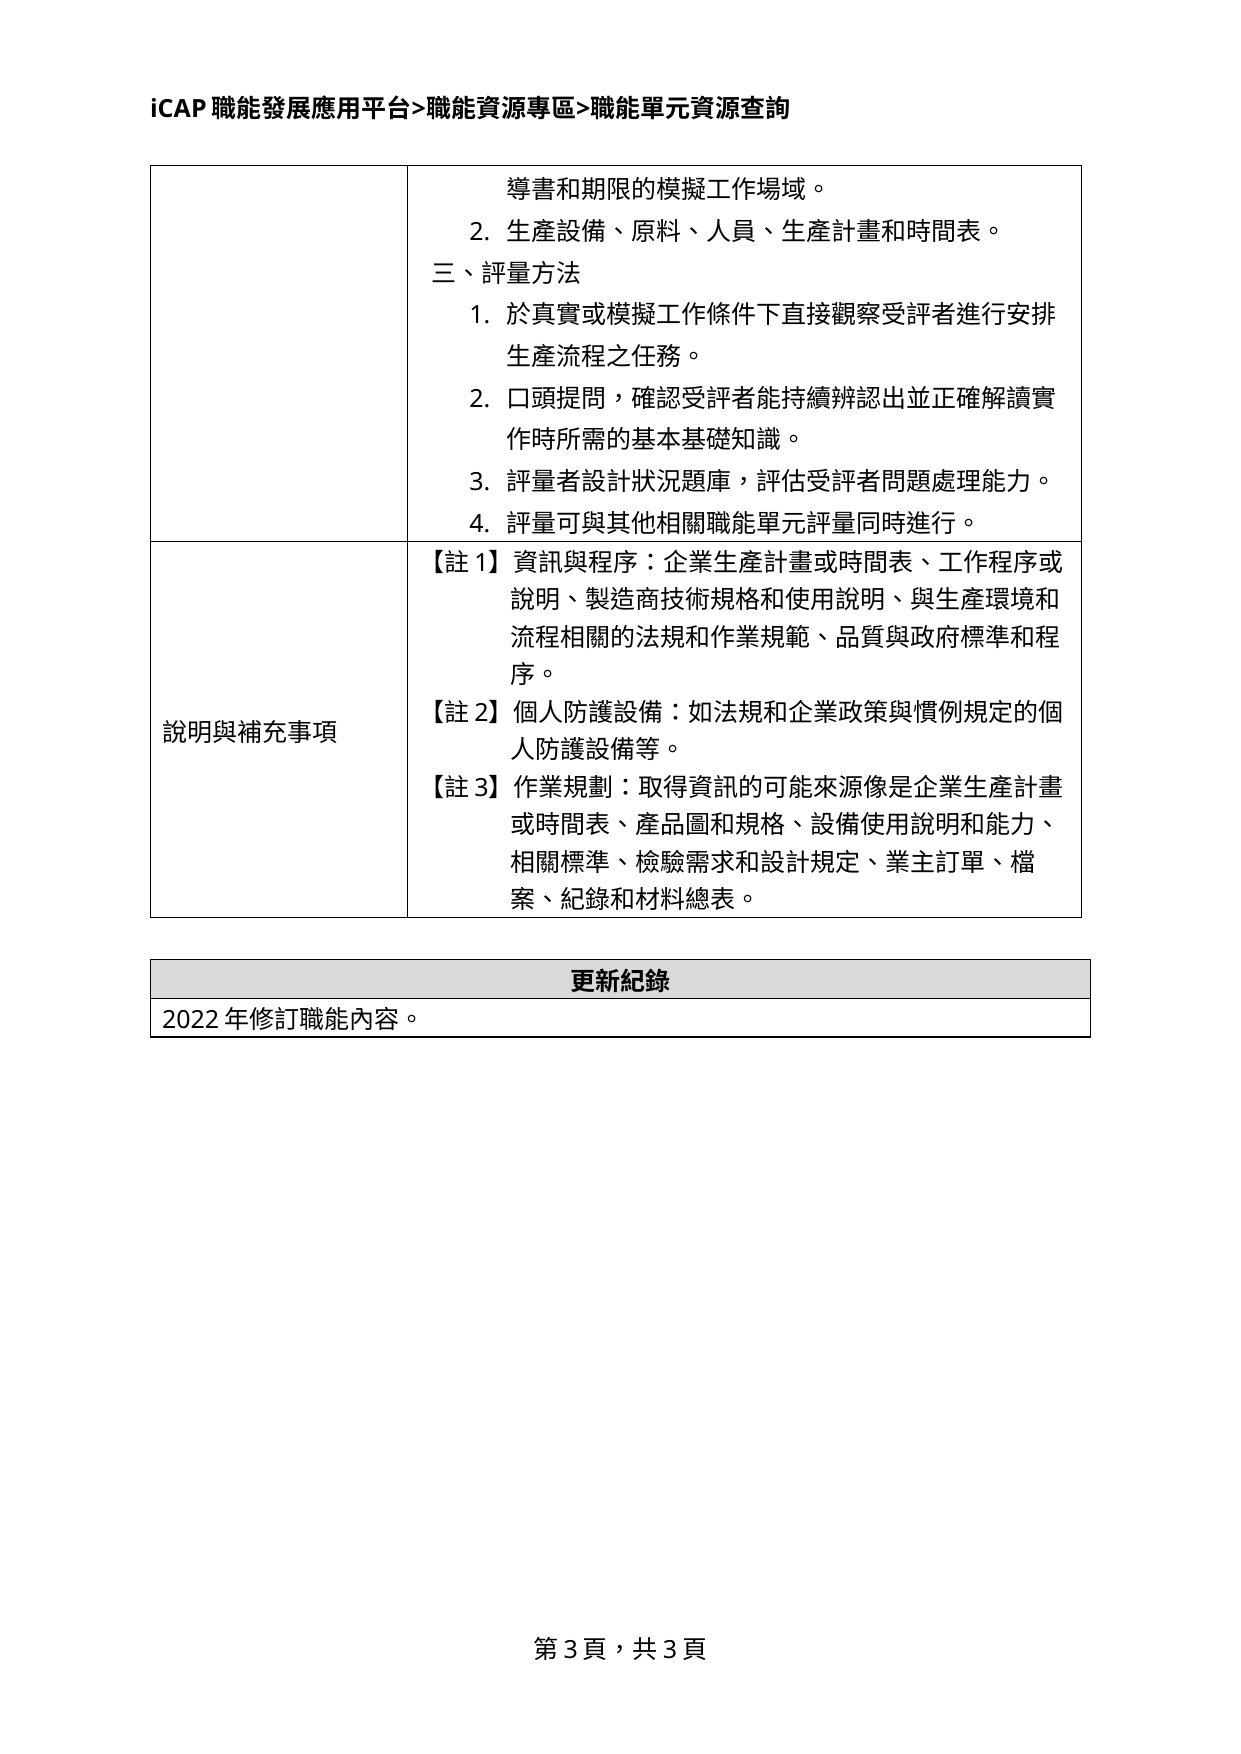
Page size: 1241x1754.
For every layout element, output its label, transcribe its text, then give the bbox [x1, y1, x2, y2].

table_cell 評量證據 能找出、詮釋和應用相關資訊。 能於工作順序全程應用安全規定，包含個人防護服裝和設備的使用。 能分析工作需求及材料與設備能力。 能針對特定且重大生產操作實施操作計畫，包含：進行試驗、協調生產流程、評估生產流程等。 能領導他人並有效工作以安排生產。 能提出建議改善生產操作。 評量情境與資源 實務工作現場或具備相關製程設備、材料、工作指導書和期限的模擬工作場域。 生產設備、原料、人員、生產計畫和時間表。 評量方法 於真實或模擬工作條件下直接觀察受評者進行安排生產流程之任務。 口頭提問，確認受評者能持續辨認出並正確解讀實作時所需的基本基礎知識。 評量者設計狀況題庫，評估受評者問題處理能力。 評量可與其他相關職能單元評量同時進行。 [408, 166, 1081, 541]
table_cell 【註1】資訊與程序：企業生產計畫或時間表、工作程序或說明、製造商技術規格和使用說明、與生產環境和流程相關的法規和作業規範、品質與政府標準和程序。 【註2】個人防護設備：如法規和企業政策與慣例規定的個人防護設備等。 【註3】作業規劃：取得資訊的可能來源像是企業生產計畫或時間表、產品圖和規格、設備使用說明和能力、相關標準、檢驗需求和設計規定、業主訂單、檔案、紀錄和材料總表。 [408, 542, 1081, 917]
table_cell 2022年修訂職能內容。 [151, 999, 1090, 1036]
table_header 更新紀錄 [151, 960, 1090, 998]
table_cell 說明與補充事項 [151, 542, 407, 917]
table_cell [151, 166, 407, 541]
